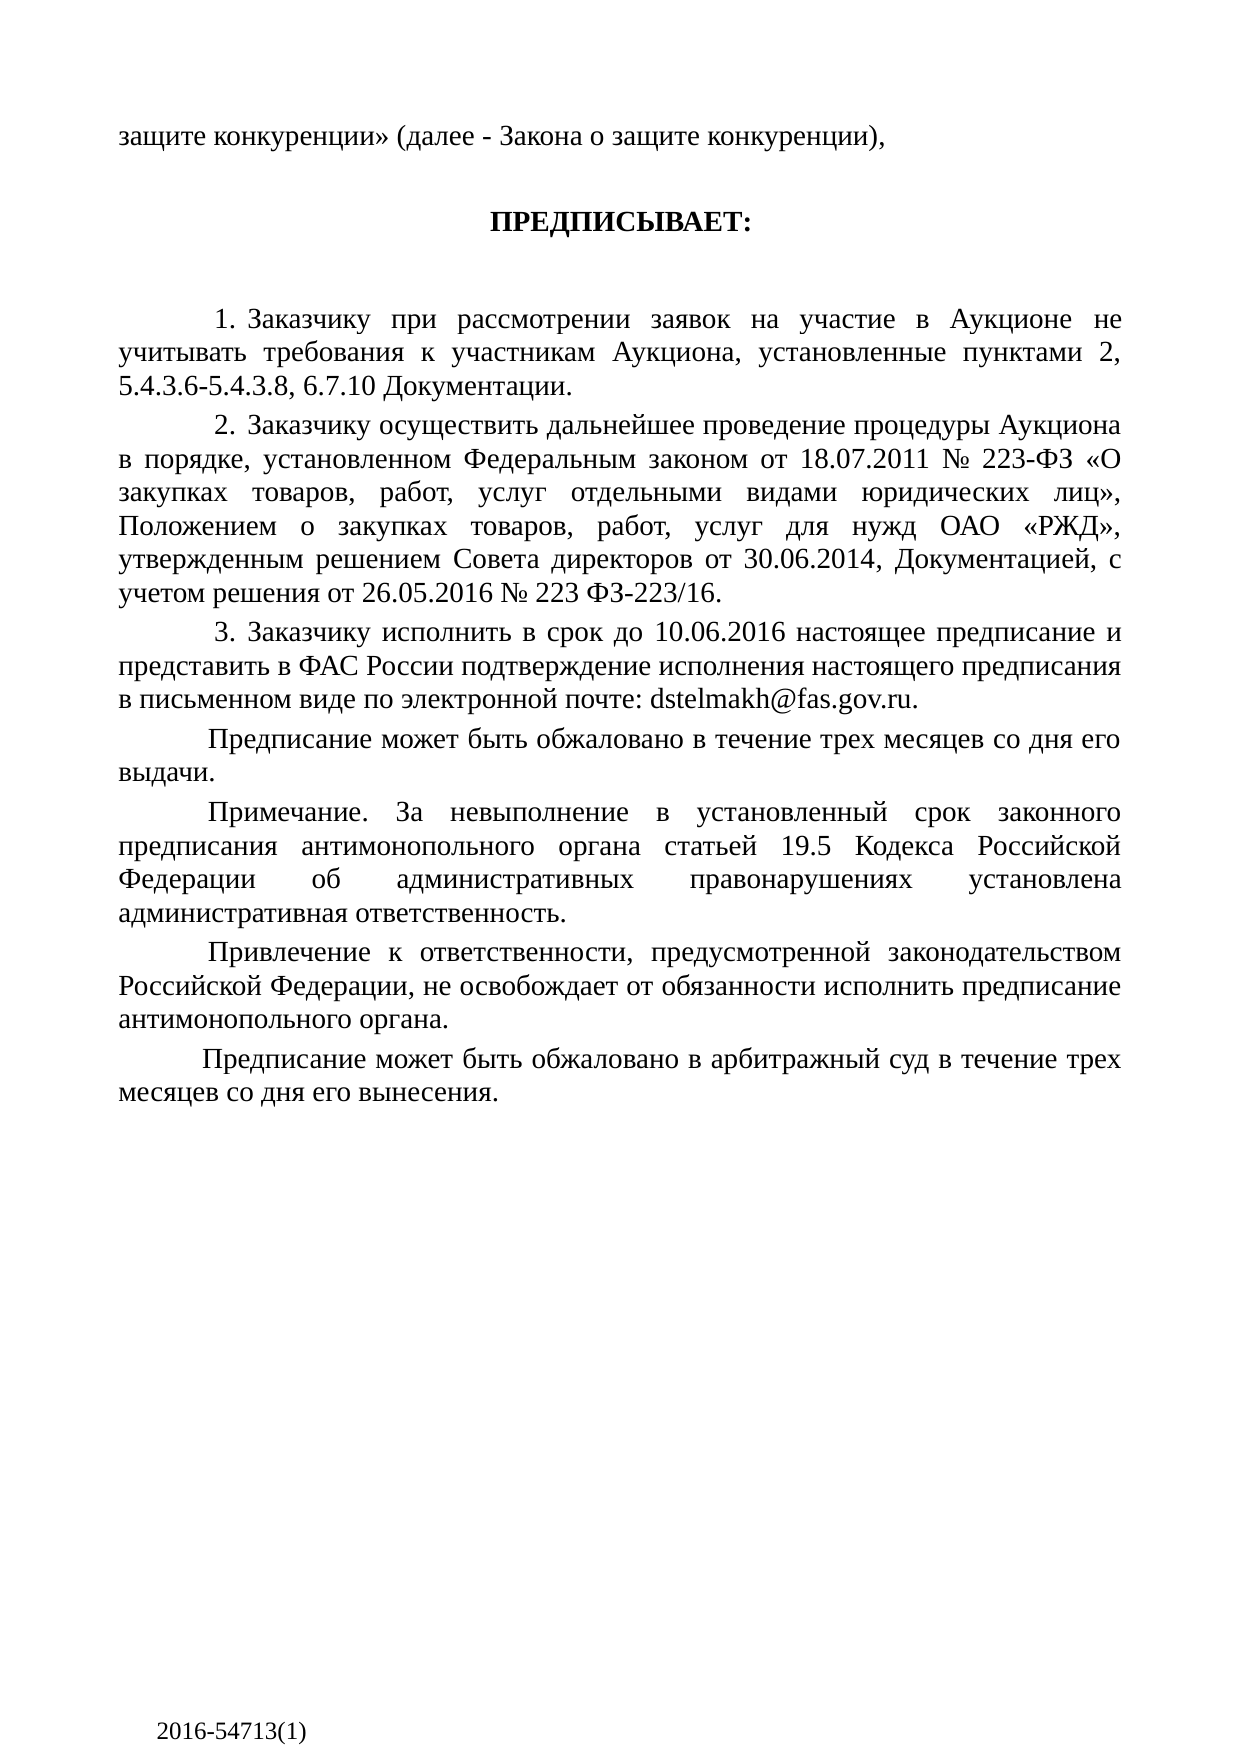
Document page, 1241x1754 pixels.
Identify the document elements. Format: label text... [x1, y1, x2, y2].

list Заказчику при рассмотрении заявок на участие в Аукционе не учитывать требования к участникам Аукциона, установленные пунктами 2, 5.4.3.6-5.4.3.8, 6.7.10 Документации. [118, 301, 1122, 401]
text Предписание может быть обжаловано в арбитражный суд в течение трех месяцев со дня его вынесения. [118, 1041, 1122, 1108]
list Заказчику исполнить в срок до 10.06.2016 настоящее предписание и представить в ФАС России подтверждение исполнения настоящего предписания в письменном виде по электронной почте: dstelmakh@fas.gov.ru. [118, 614, 1122, 715]
text Предписание может быть обжаловано в течение трех месяцев со дня его выдачи. [118, 721, 1122, 788]
text защите конкуренции» (далее - Закона о защите конкуренции), [118, 118, 1122, 152]
text Примечание. За невыполнение в установленный срок законного предписания антимонопольного органа статьей 19.5 Кодекса Российской Федерации об административных правонарушениях установлена административная ответственность. [118, 794, 1122, 928]
text Привлечение к ответственности, предусмотренной законодательством Российской Федерации, не освобождает от обязанности исполнить предписание антимонопольного органа. [118, 934, 1122, 1035]
list Заказчику осуществить дальнейшее проведение процедуры Аукциона в порядке, установленном Федеральным законом от 18.07.2011 № 223-ФЗ «О закупках товаров, работ, услуг отдельными видами юридических лиц», Положением о закупках товаров, работ, услуг для нужд ОАО «РЖД», утвержденным решением Совета директоров от 30.06.2014, Документацией, с учетом решения от 26.05.2016 № 223 ФЗ-223/16. [118, 407, 1122, 608]
text ПРЕДПИСЫВАЕТ: [118, 204, 1122, 238]
